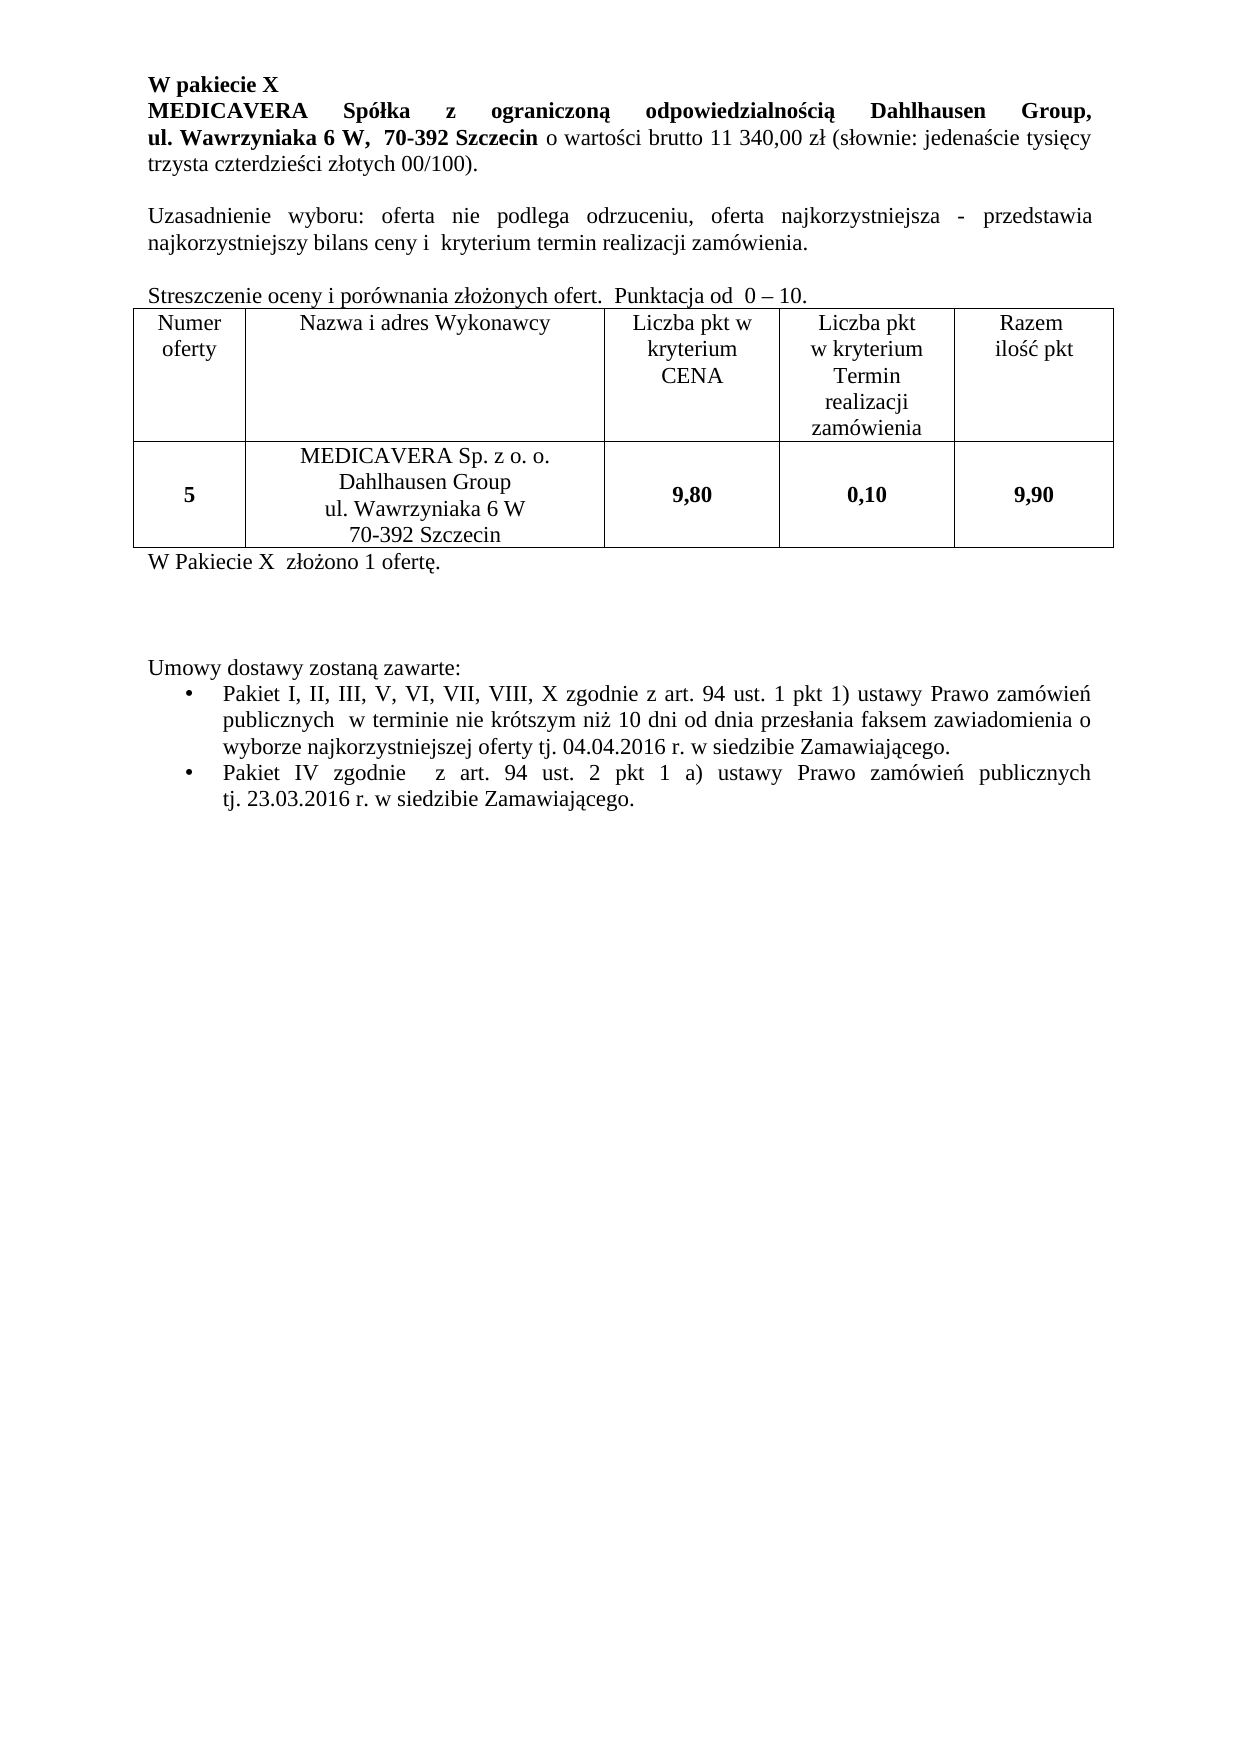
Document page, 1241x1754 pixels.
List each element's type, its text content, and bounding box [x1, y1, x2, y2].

table_header Liczba pkt w kryterium Termin realizacji zamówienia [780, 309, 954, 441]
table_cell 9,90 [955, 442, 1113, 547]
text W Pakiecie X złożono 1 ofertę. [148, 548, 1093, 575]
text Uzasadnienie wyboru: oferta nie podlega odrzuceniu, oferta najkorzystniejsza - przedstawia najkorzystniejszy bilans ceny i kryterium termin realizacji zamówienia. [148, 203, 1093, 255]
text W pakiecie X [148, 71, 1093, 97]
table_cell 5 [134, 442, 245, 547]
table_header Liczba pkt w kryterium CENA [605, 309, 779, 441]
table_header Nazwa i adres Wykonawcy [246, 309, 604, 441]
text Umowy dostawy zostaną zawarte: [148, 654, 1093, 680]
table_cell MEDICAVERA Sp. z o. o. Dahlhausen Group ul. Wawrzyniaka 6 W 70-392 Szczecin [246, 442, 604, 547]
list Pakiet I, II, III, V, VI, VII, VIII, X zgodnie z art. 94 ust. 1 pkt 1) ustawy Prawo zamówień publicznych w terminie nie krótszym niż 10 dni od dnia przesłania faksem zawiadomienia o wyborze najkorzystniejszej oferty tj. 04.04.2016 r. w siedzibie Zamawiającego. [185, 680, 1093, 759]
text MEDICAVERA Spółka z ograniczoną odpowiedzialnością Dahlhausen Group, ul. Wawrzyniaka 6 W, 70-392 Szczecin o wartości brutto 11 340,00 zł (słownie: jedenaście tysięcy trzysta czterdzieści złotych 00/100). [148, 97, 1093, 176]
table_cell 9,80 [605, 442, 779, 547]
table_cell 0,10 [780, 442, 954, 547]
text Streszczenie oceny i porównania złożonych ofert. Punktacja od 0 – 10. [148, 282, 1093, 308]
table_header Numer oferty [134, 309, 245, 441]
list Pakiet IV zgodnie z art. 94 ust. 2 pkt 1 a) ustawy Prawo zamówień publicznych tj. 23.03.2016 r. w siedzibie Zamawiającego. [185, 759, 1093, 812]
table_header Razem ilość pkt [955, 309, 1113, 441]
